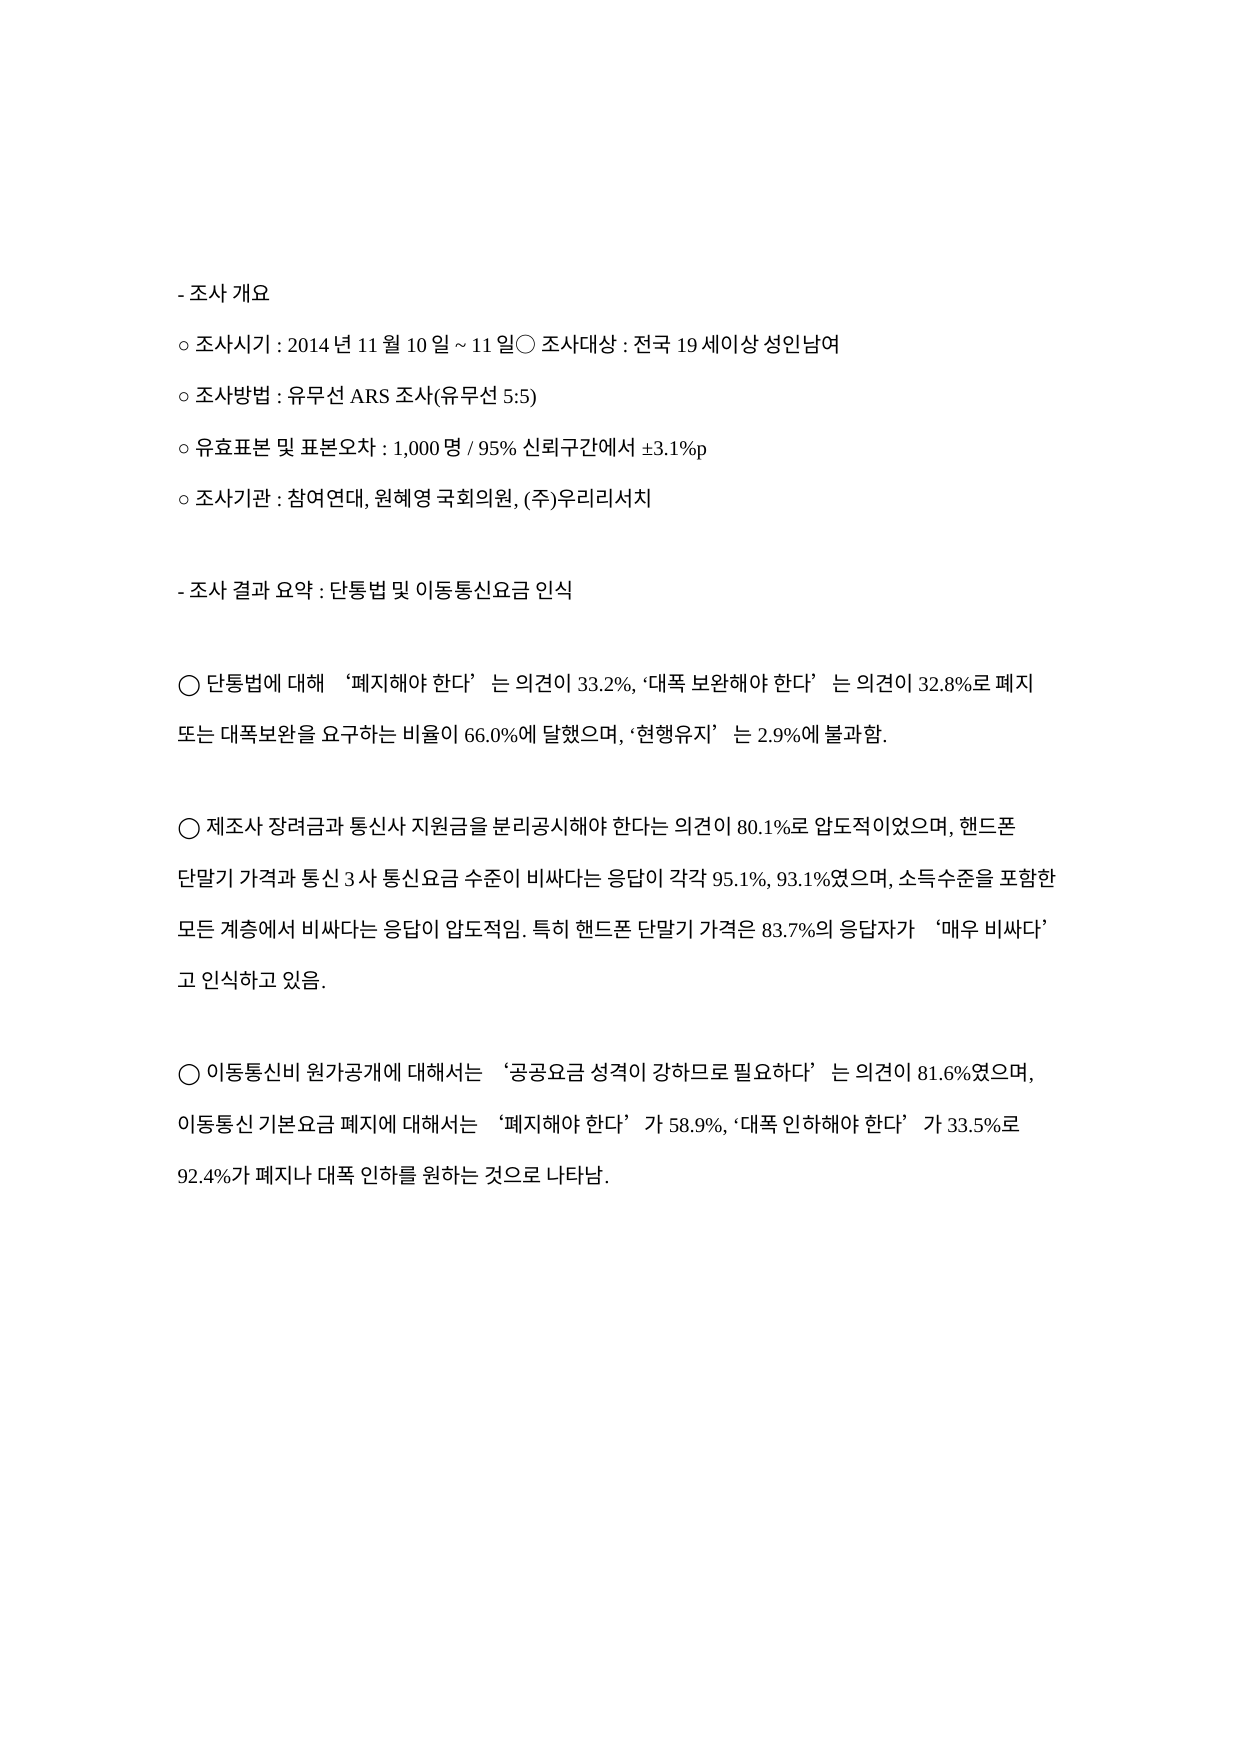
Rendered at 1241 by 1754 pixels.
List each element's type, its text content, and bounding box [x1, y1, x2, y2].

text ◯ 이동통신비 원가공개에 대해서는 ‘공공요금 성격이 강하므로 필요하다’는 의견이 81.6%였으며, 이동통신 기본요금 폐지에 대해서는 ‘폐지해야 한다’가 58.9%, ‘대폭 인하해야 한다’가 33.5%로 92.4%가 폐지나 대폭 인하를 원하는 것으로 나타남. [177, 1057, 1063, 1189]
text - 조사 결과 요약 : 단통법 및 이동통신요금 인식 [177, 575, 1063, 605]
text ◯ 제조사 장려금과 통신사 지원금을 분리공시해야 한다는 의견이 80.1%로 압도적이었으며, 핸드폰 단말기 가격과 통신3사 통신요금 수준이 비싸다는 응답이 각각 95.1%, 93.1%였으며, 소득수준을 포함한 모든 계층에서 비싸다는 응답이 압도적임. 특히 핸드폰 단말기 가격은 83.7%의 응답자가 ‘매우 비싸다’고 인식하고 있음. [177, 810, 1063, 995]
text ○ 조사방법 : 유무선 ARS 조사(유무선 5:5) [177, 380, 1063, 410]
text - 조사 개요 [177, 277, 1063, 307]
text ○ 유효표본 및 표본오차 : 1,000명 / 95% 신뢰구간에서 ±3.1%p [177, 431, 1063, 461]
text ○ 조사기관 : 참여연대, 원혜영 국회의원, (주)우리리서치 [177, 482, 1063, 513]
text ○ 조사시기 : 2014년 11월 10일 ~ 11일○ 조사대상 : 전국 19세이상 성인남여 [177, 328, 1063, 359]
text ◯ 단통법에 대해 ‘폐지해야 한다’는 의견이 33.2%, ‘대폭 보완해야 한다’는 의견이 32.8%로 폐지 또는 대폭보완을 요구하는 비율이 66.0%에 달했으며, ‘현행유지’는 2.9%에 불과함. [177, 667, 1063, 748]
